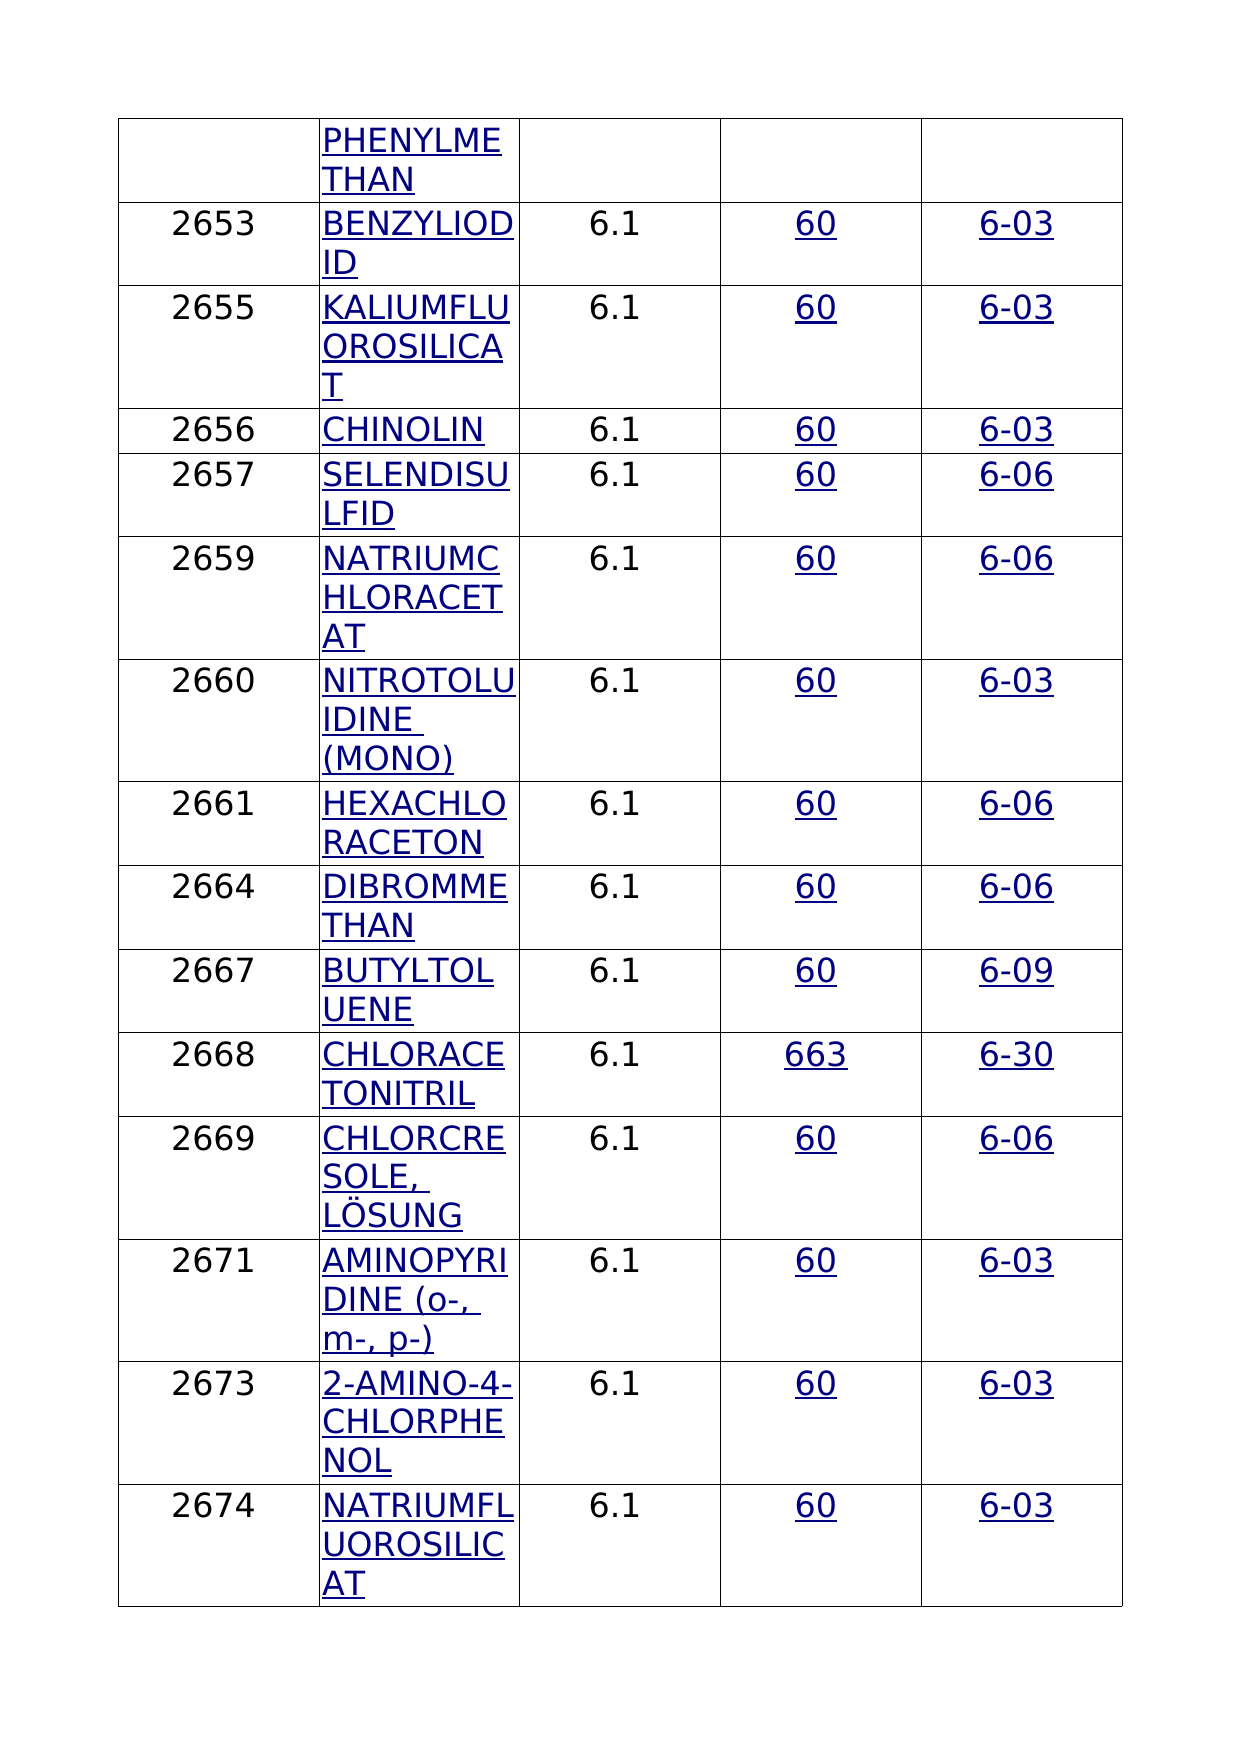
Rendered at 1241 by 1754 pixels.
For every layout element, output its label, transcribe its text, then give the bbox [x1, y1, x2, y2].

table_cell BENZYLIODID [320, 203, 519, 285]
table_cell 2653 [119, 203, 319, 285]
table_cell 2-AMINO-4-CHLORPHENOL [320, 1362, 519, 1483]
table_cell 6-03 [922, 286, 1122, 408]
table_cell SELENDISULFID [320, 454, 519, 536]
table_cell 6-03 [922, 1240, 1122, 1361]
table_cell 60 [721, 1117, 921, 1238]
table_cell KALIUMFLUOROSILICAT [320, 286, 519, 408]
table_cell 2674 [119, 1485, 319, 1606]
table_cell 6-06 [922, 1117, 1122, 1238]
table_cell 6.1 [520, 286, 720, 408]
table_cell CHLORACETONITRIL [320, 1033, 519, 1116]
table_cell 2667 [119, 950, 319, 1032]
table_cell 663 [721, 1033, 921, 1116]
table_cell 2655 [119, 286, 319, 408]
table_cell 2671 [119, 1240, 319, 1361]
table_cell 2664 [119, 866, 319, 949]
table_cell 2673 [119, 1362, 319, 1483]
table_cell 6-06 [922, 537, 1122, 659]
table_cell 2661 [119, 782, 319, 865]
table_cell 60 [721, 782, 921, 865]
table_cell NITROTOLUIDINE (MONO) [320, 660, 519, 781]
table_cell 6.1 [520, 1240, 720, 1361]
table_cell 6-03 [922, 660, 1122, 781]
table_cell 6.1 [520, 866, 720, 949]
table_cell CHINOLIN [320, 409, 519, 453]
table_cell 6.1 [520, 1362, 720, 1483]
table_cell [721, 119, 921, 202]
table_cell 60 [721, 286, 921, 408]
table_cell 6-03 [922, 409, 1122, 453]
table_cell 6.1 [520, 537, 720, 659]
table_cell DIBROMMETHAN [320, 866, 519, 949]
table_cell 6.1 [520, 454, 720, 536]
table_cell 60 [721, 1240, 921, 1361]
table_cell 6.1 [520, 1117, 720, 1238]
table_cell AMINOPYRIDINE (o-, m-, p-) [320, 1240, 519, 1361]
table_cell 6-09 [922, 950, 1122, 1032]
table_cell 60 [721, 866, 921, 949]
table_cell 6.1 [520, 1485, 720, 1606]
table_cell 60 [721, 454, 921, 536]
table_cell 6-30 [922, 1033, 1122, 1116]
table_cell 60 [721, 537, 921, 659]
table_cell 6.1 [520, 409, 720, 453]
table_cell 6-06 [922, 454, 1122, 536]
table_cell 6.1 [520, 1033, 720, 1116]
table_cell 2660 [119, 660, 319, 781]
table_cell NATRIUMCHLORACETAT [320, 537, 519, 659]
table_cell 2659 [119, 537, 319, 659]
table_cell 2668 [119, 1033, 319, 1116]
table_cell 6.1 [520, 660, 720, 781]
table_cell [922, 119, 1122, 202]
table_cell 6.1 [520, 203, 720, 285]
table_cell 60 [721, 1485, 921, 1606]
table_cell 6-03 [922, 1362, 1122, 1483]
table_cell 60 [721, 203, 921, 285]
table_cell 6-03 [922, 1485, 1122, 1606]
table_cell 60 [721, 409, 921, 453]
table_cell 6-06 [922, 866, 1122, 949]
table_cell 60 [721, 660, 921, 781]
table_cell HEXACHLORACETON [320, 782, 519, 865]
table_cell NATRIUMFLUOROSILICAT [320, 1485, 519, 1606]
table_cell 6-06 [922, 782, 1122, 865]
table_cell PHENYLMETHAN [320, 119, 519, 202]
table_cell 60 [721, 1362, 921, 1483]
table_cell BUTYLTOLUENE [320, 950, 519, 1032]
table_cell 6-03 [922, 203, 1122, 285]
table_cell 2656 [119, 409, 319, 453]
table_cell [520, 119, 720, 202]
table_cell 2657 [119, 454, 319, 536]
table_cell CHLORCRESOLE, LÖSUNG [320, 1117, 519, 1238]
table_cell 2669 [119, 1117, 319, 1238]
table_cell 6.1 [520, 950, 720, 1032]
table_cell [119, 119, 319, 202]
table_cell 60 [721, 950, 921, 1032]
table_cell 6.1 [520, 782, 720, 865]
